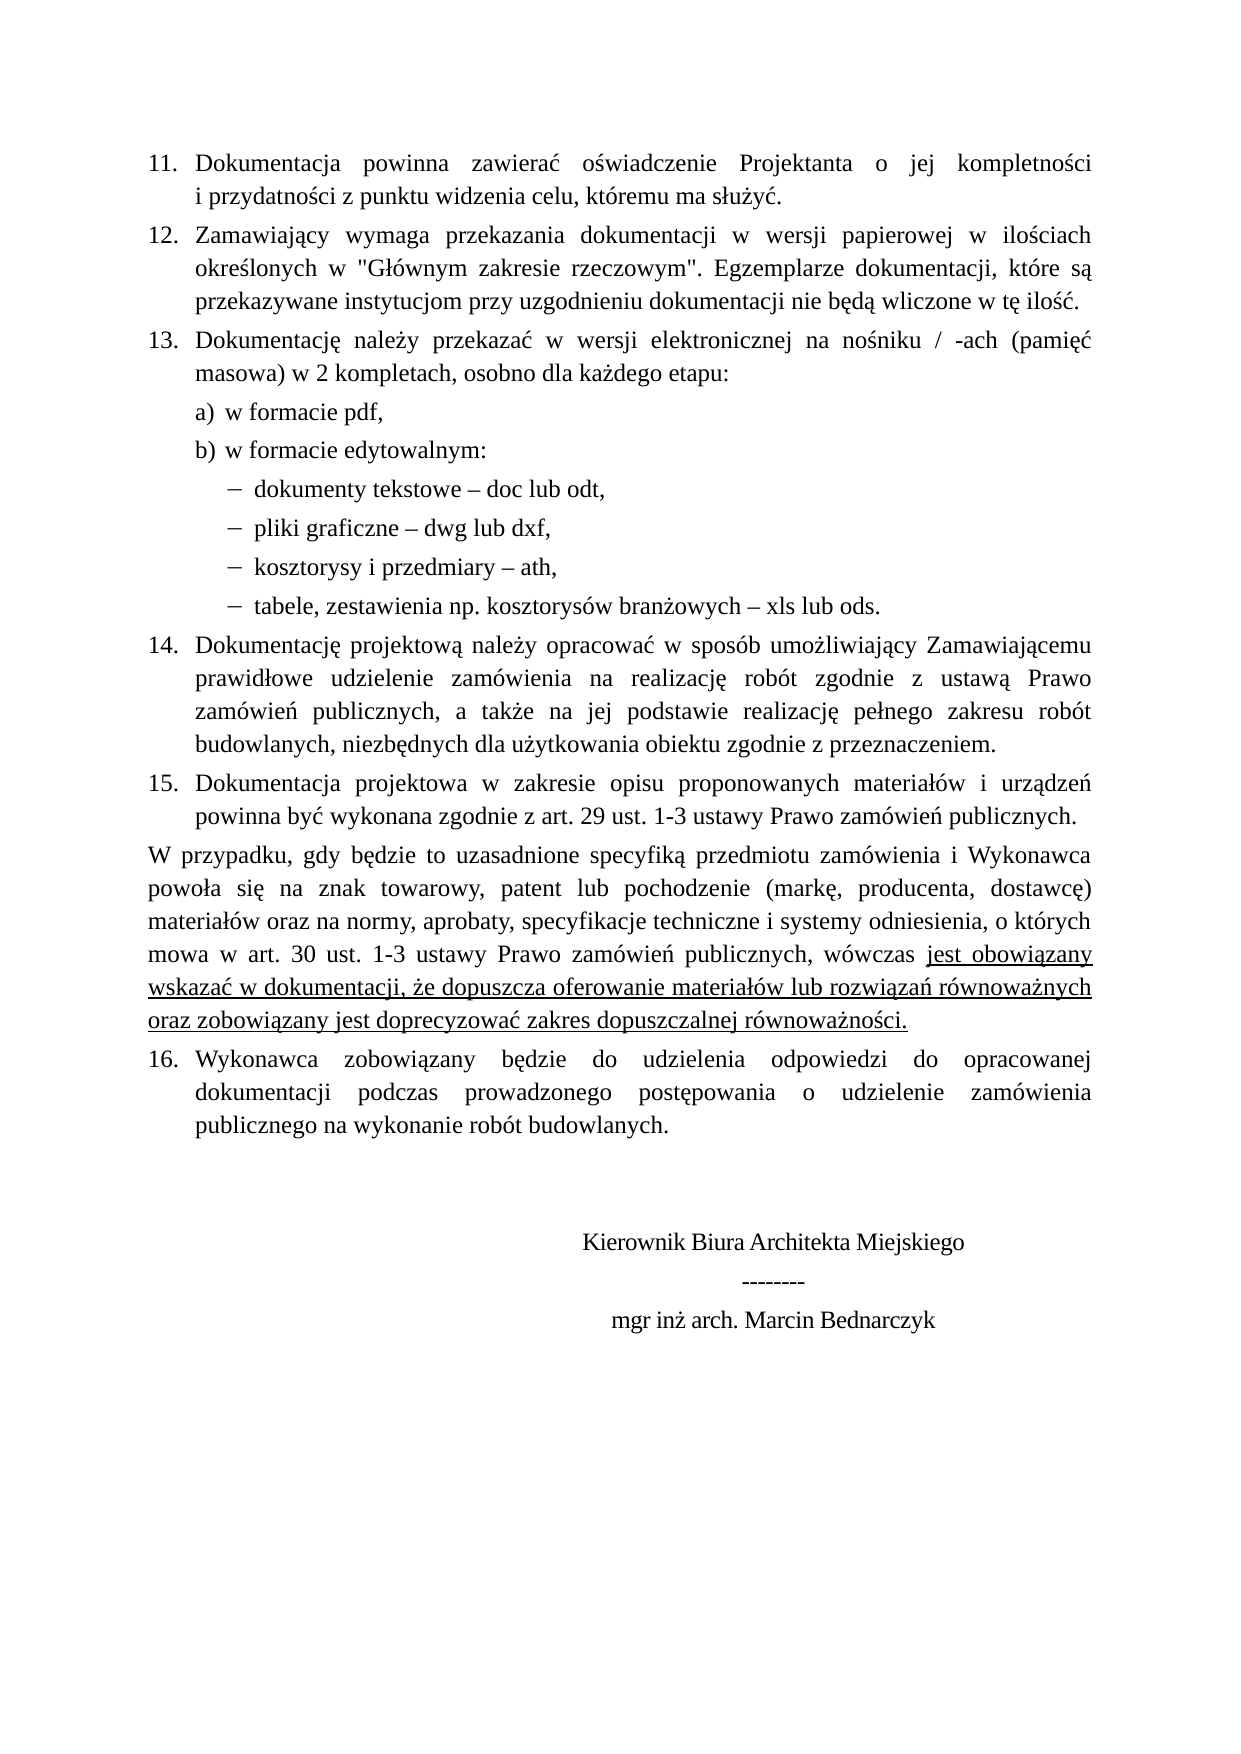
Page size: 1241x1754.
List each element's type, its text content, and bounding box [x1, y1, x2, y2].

list Dokumentacja powinna zawierać oświadczenie Projektanta o jej kompletności i przydatności z punktu widzenia celu, któremu ma służyć. [148, 148, 1092, 209]
list tabele, zestawienia np. kosztorysów branżowych – xls lub ods. [224, 591, 1092, 620]
text -------- [454, 1266, 1092, 1295]
list dokumenty tekstowe – doc lub odt, [224, 474, 1092, 503]
list Dokumentacja projektowa w zakresie opisu proponowanych materiałów i urządzeń powinna być wykonana zgodnie z art. 29 ust. 1-3 ustawy Prawo zamówień publicznych. [148, 768, 1092, 830]
text W przypadku, gdy będzie to uzasadnione specyfiką przedmiotu zamówienia i Wykonawca powoła się na znak towarowy, patent lub pochodzenie (markę, producenta, dostawcę) materiałów oraz na normy, aprobaty, specyfikacje techniczne i systemy odniesienia, o których mowa w art. 30 ust. 1-3 ustawy Prawo zamówień publicznych, wówczas jest obowiązany wskazać w dokumentacji, że dopuszcza oferowanie materiałów lub rozwiązań równoważnych [148, 840, 1092, 997]
text oraz zobowiązany jest doprecyzować zakres dopuszczalnej równoważności. [148, 999, 1092, 1034]
list Dokumentację projektową należy opracować w sposób umożliwiający Zamawiającemu prawidłowe udzielenie zamówienia na realizację robót zgodnie z ustawą Prawo zamówień publicznych, a także na jej podstawie realizację pełnego zakresu robót budowlanych, niezbędnych dla użytkowania obiektu zgodnie z przeznaczeniem. [148, 630, 1092, 758]
list pliki graficzne – dwg lub dxf, [224, 513, 1092, 542]
list kosztorysy i przedmiary – ath, [224, 552, 1092, 581]
text mgr inż arch. Marcin Bednarczyk [454, 1305, 1092, 1334]
list Dokumentację należy przekazać w wersji elektronicznej na nośniku / -ach (pamięć masowa) w 2 kompletach, osobno dla każdego etapu: [148, 325, 1092, 386]
text Kierownik Biura Architekta Miejskiego [454, 1227, 1092, 1256]
list w formacie pdf, [195, 397, 1092, 425]
list w formacie edytowalnym: [195, 436, 1092, 464]
list Wykonawca zobowiązany będzie do udzielenia odpowiedzi do opracowanej dokumentacji podczas prowadzonego postępowania o udzielenie zamówienia publicznego na wykonanie robót budowlanych. [148, 1044, 1092, 1139]
list Zamawiający wymaga przekazania dokumentacji w wersji papierowej w ilościach określonych w "Głównym zakresie rzeczowym". Egzemplarze dokumentacji, które są przekazywane instytucjom przy uzgodnieniu dokumentacji nie będą wliczone w tę ilość. [148, 220, 1092, 314]
